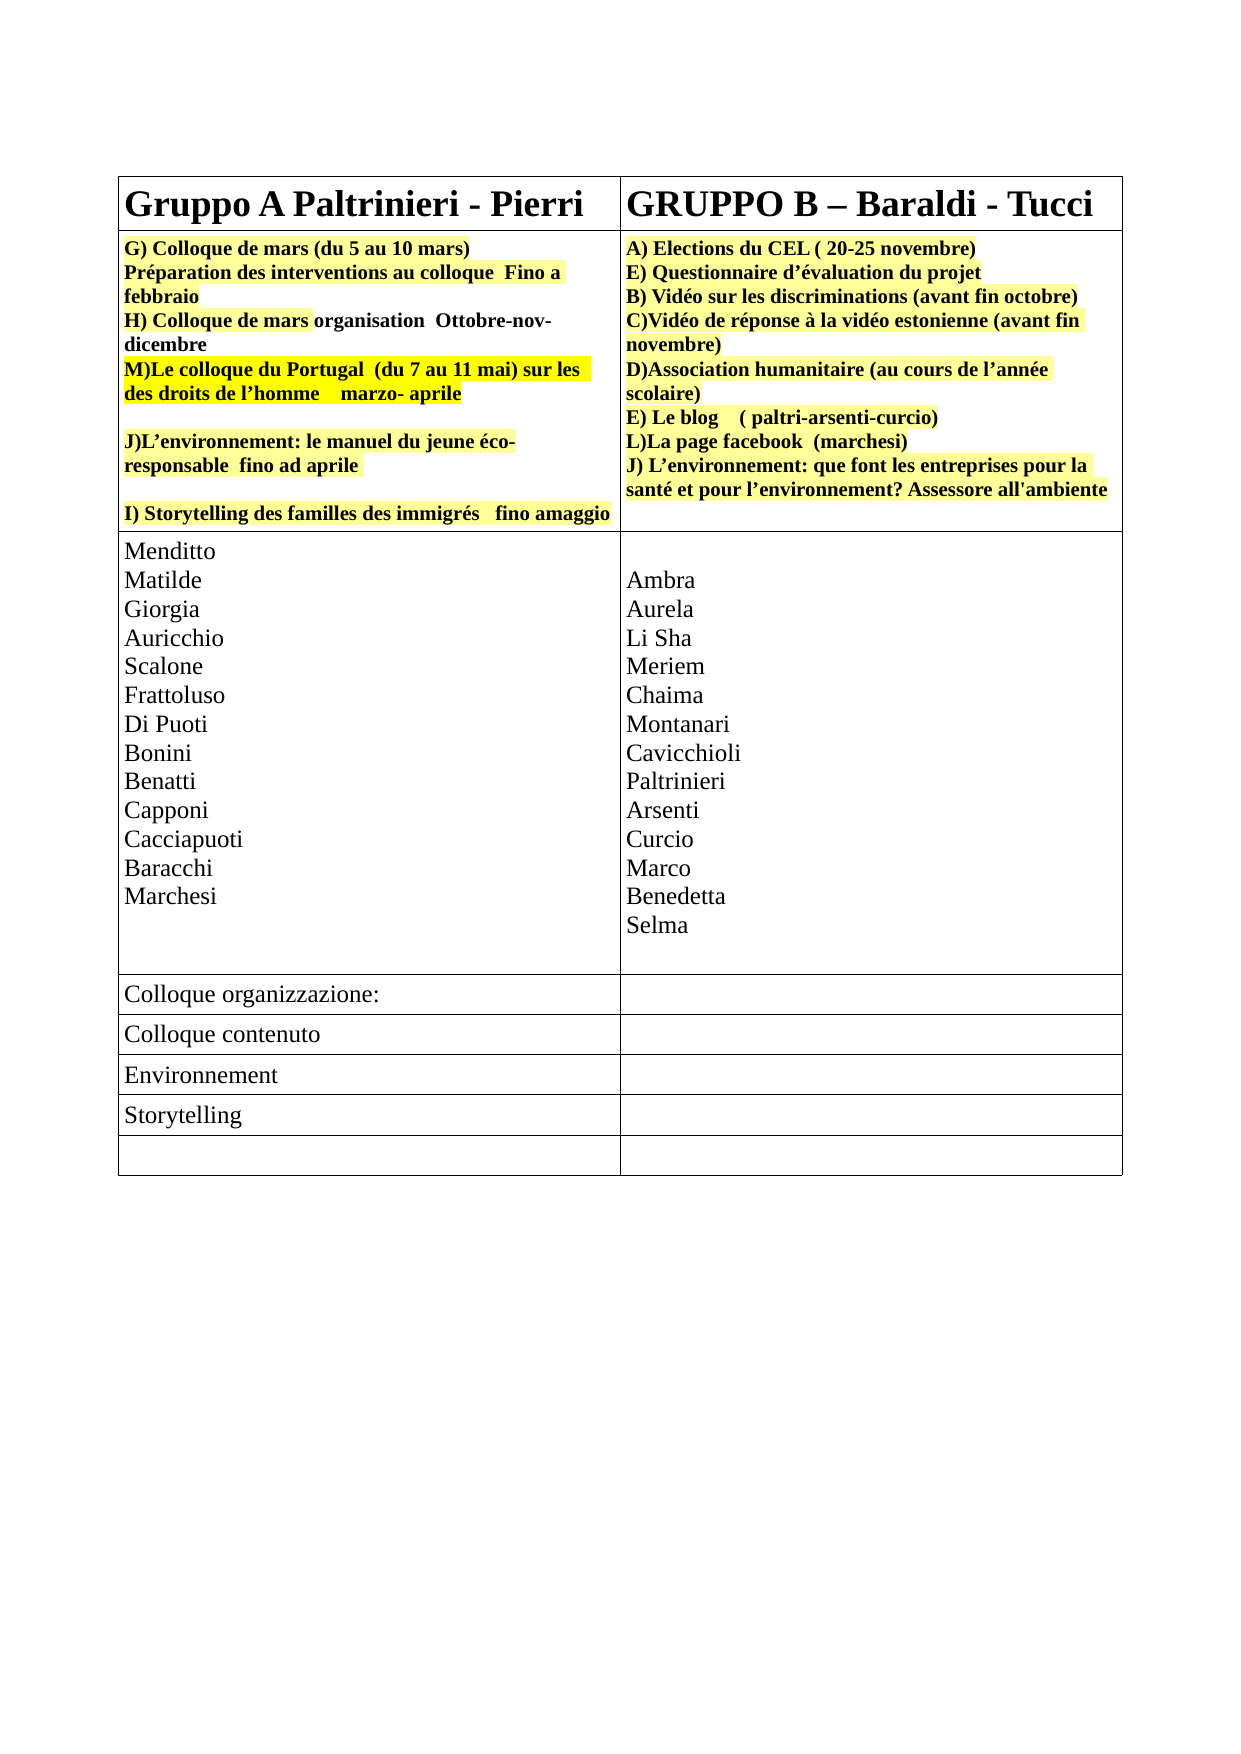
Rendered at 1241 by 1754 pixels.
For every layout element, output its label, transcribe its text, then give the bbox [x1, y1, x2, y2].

table_cell [621, 1015, 1122, 1054]
table_cell G) Colloque de mars (du 5 au 10 mars) Préparation des interventions au colloque Fino a febbraio H) Colloque de mars organisation Ottobre-nov-dicembre M)Le colloque du Portugal (du 7 au 11 mai) sur les des droits de l’homme marzo- aprile J)L’environnement: le manuel du jeune éco-responsable fino ad aprile I) Storytelling des familles des immigrés fino amaggio [119, 231, 620, 531]
table_cell Environnement [119, 1055, 620, 1094]
table_cell [621, 1055, 1122, 1094]
table_header Gruppo A Paltrinieri - Pierri [119, 177, 620, 230]
table_cell Ambra Aurela Li Sha Meriem Chaima Montanari Cavicchioli Paltrinieri Arsenti Curcio Marco Benedetta Selma [621, 532, 1122, 973]
table_cell Colloque contenuto [119, 1015, 620, 1054]
table_cell [621, 1136, 1122, 1175]
table_cell Colloque organizzazione: [119, 975, 620, 1014]
table_cell Menditto Matilde Giorgia Auricchio Scalone Frattoluso Di Puoti Bonini Benatti Capponi Cacciapuoti Baracchi Marchesi [119, 532, 620, 973]
table_cell A) Elections du CEL ( 20-25 novembre) E) Questionnaire d’évaluation du projet B) Vidéo sur les discriminations (avant fin octobre) C)Vidéo de réponse à la vidéo estonienne (avant fin novembre) D)Association humanitaire (au cours de l’année scolaire) E) Le blog ( paltri-arsenti-curcio) L)La page facebook (marchesi) J) L’environnement: que font les entreprises pour la santé et pour l’environnement? Assessore all'ambiente [621, 231, 1122, 531]
table_header GRUPPO B – Baraldi - Tucci [621, 177, 1122, 230]
table_cell [621, 975, 1122, 1014]
table_cell [621, 1095, 1122, 1135]
table_cell [119, 1136, 620, 1175]
table_cell Storytelling [119, 1095, 620, 1135]
